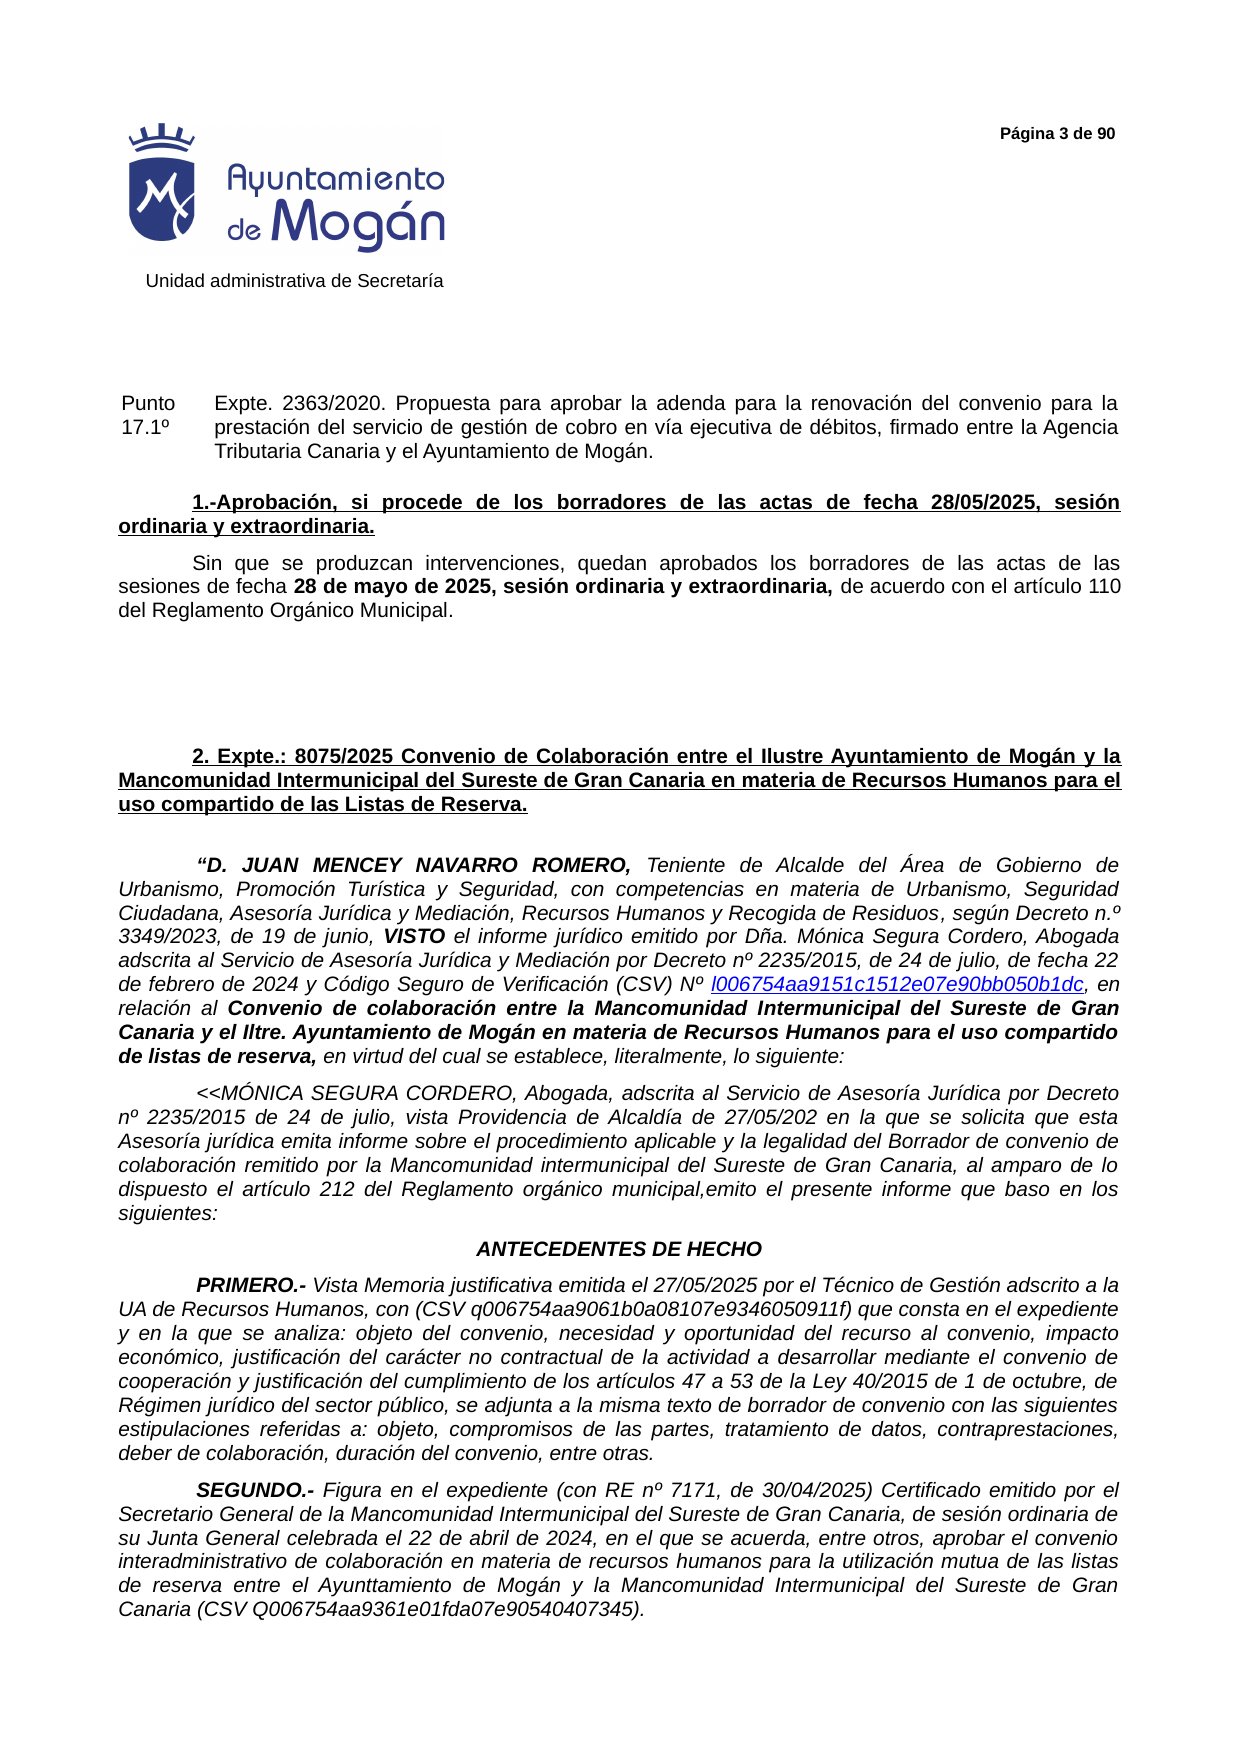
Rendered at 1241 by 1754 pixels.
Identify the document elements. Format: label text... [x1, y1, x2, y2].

text PRIMERO.- Vista Memoria justificativa emitida el 27/05/2025 por el Técnico de Gestión adscrito a la UA de Recursos Humanos, con (CSV q006754aa9061b0a08107e9346050911f) que consta en el expediente y en la que se analiza: objeto del convenio, necesidad y oportunidad del recurso al convenio, impacto económico, justificación del carácter no contractual de la actividad a desarrollar mediante el convenio de cooperación y justificación del cumplimiento de los artículos 47 a 53 de la Ley 40/2015 de 1 de octubre, de Régimen jurídico del sector público, se adjunta a la misma texto de borrador de convenio con las siguientes estipulaciones referidas a: objeto, compromisos de las partes, tratamiento de datos, contraprestaciones, deber de colaboración, duración del convenio, entre otras. [118, 1273, 1122, 1465]
table_cell Expte. 2363/2020. Propuesta para aprobar la adenda para la renovación del convenio para la prestación del servicio de gestión de cobro en vía ejecutiva de débitos, firmado entre la Agencia Tributaria Canaria y el Ayuntamiento de Mogán. [211, 388, 1122, 466]
text Sin que se produzcan intervenciones, quedan aprobados los borradores de las actas de las sesiones de fecha 28 de mayo de 2025, sesión ordinaria y extraordinaria, de acuerdo con el artículo 110 del Reglamento Orgánico Municipal. [118, 550, 1122, 622]
text 1.-Aprobación, si procede de los borradores de las actas de fecha 28/05/2025, sesión ordinaria y extraordinaria. [118, 466, 1122, 538]
text ANTECEDENTES DE HECHO [118, 1237, 1122, 1261]
text “D. JUAN MENCEY NAVARRO ROMERO, Teniente de Alcalde del Área de Gobierno de Urbanismo, Promoción Turística y Seguridad, con competencias en materia de Urbanismo, Seguridad Ciudadana, Asesoría Jurídica y Mediación, Recursos Humanos y Recogida de Residuos, según Decreto n.º 3349/2023, de 19 de junio, VISTO el informe jurídico emitido por Dña. Mónica Segura Cordero, Abogada adscrita al Servicio de Asesoría Jurídica y Mediación por Decreto nº 2235/2015, de 24 de julio, de fecha 22 de febrero de 2024 y Código Seguro de Verificación (CSV) Nº l006754aa9151c1512e07e90bb050b1dc, en relación al Convenio de colaboración entre la Mancomunidad Intermunicipal del Sureste de Gran Canaria y el Iltre. Ayuntamiento de Mogán en materia de Recursos Humanos para el uso compartido de listas de reserva, en virtud del cual se establece, literalmente, lo siguiente: [118, 852, 1122, 1068]
picture [128, 123, 445, 259]
text 2. Expte.: 8075/2025 Convenio de Colaboración entre el Ilustre Ayuntamiento de Mogán y la Mancomunidad Intermunicipal del Sureste de Gran Canaria en materia de Recursos Humanos para el [118, 744, 1122, 789]
text <<MÓNICA SEGURA CORDERO, Abogada, adscrita al Servicio de Asesoría Jurídica por Decreto nº 2235/2015 de 24 de julio, vista Providencia de Alcaldía de 27/05/202 en la que se solicita que esta Asesoría jurídica emita informe sobre el procedimiento aplicable y la legalidad del Borrador de convenio de colaboración remitido por la Mancomunidad intermunicipal del Sureste de Gran Canaria, al amparo de lo dispuesto el artículo 212 del Reglamento orgánico municipal,emito el presente informe que baso en los siguientes: [118, 1081, 1122, 1224]
text uso compartido de las Listas de Reserva. [118, 790, 1122, 816]
table_cell Punto 17.1º [118, 388, 211, 466]
text SEGUNDO.- Figura en el expediente (con RE nº 7171, de 30/04/2025) Certificado emitido por el Secretario General de la Mancomunidad Intermunicipal del Sureste de Gran Canaria, de sesión ordinaria de su Junta General celebrada el 22 de abril de 2024, en el que se acuerda, entre otros, aprobar el convenio interadministrativo de colaboración en materia de recursos humanos para la utilización mutua de las listas de reserva entre el Ayunttamiento de Mogán y la Mancomunidad Intermunicipal del Sureste de Gran Canaria (CSV Q006754aa9361e01fda07e90540407345). [118, 1477, 1122, 1621]
